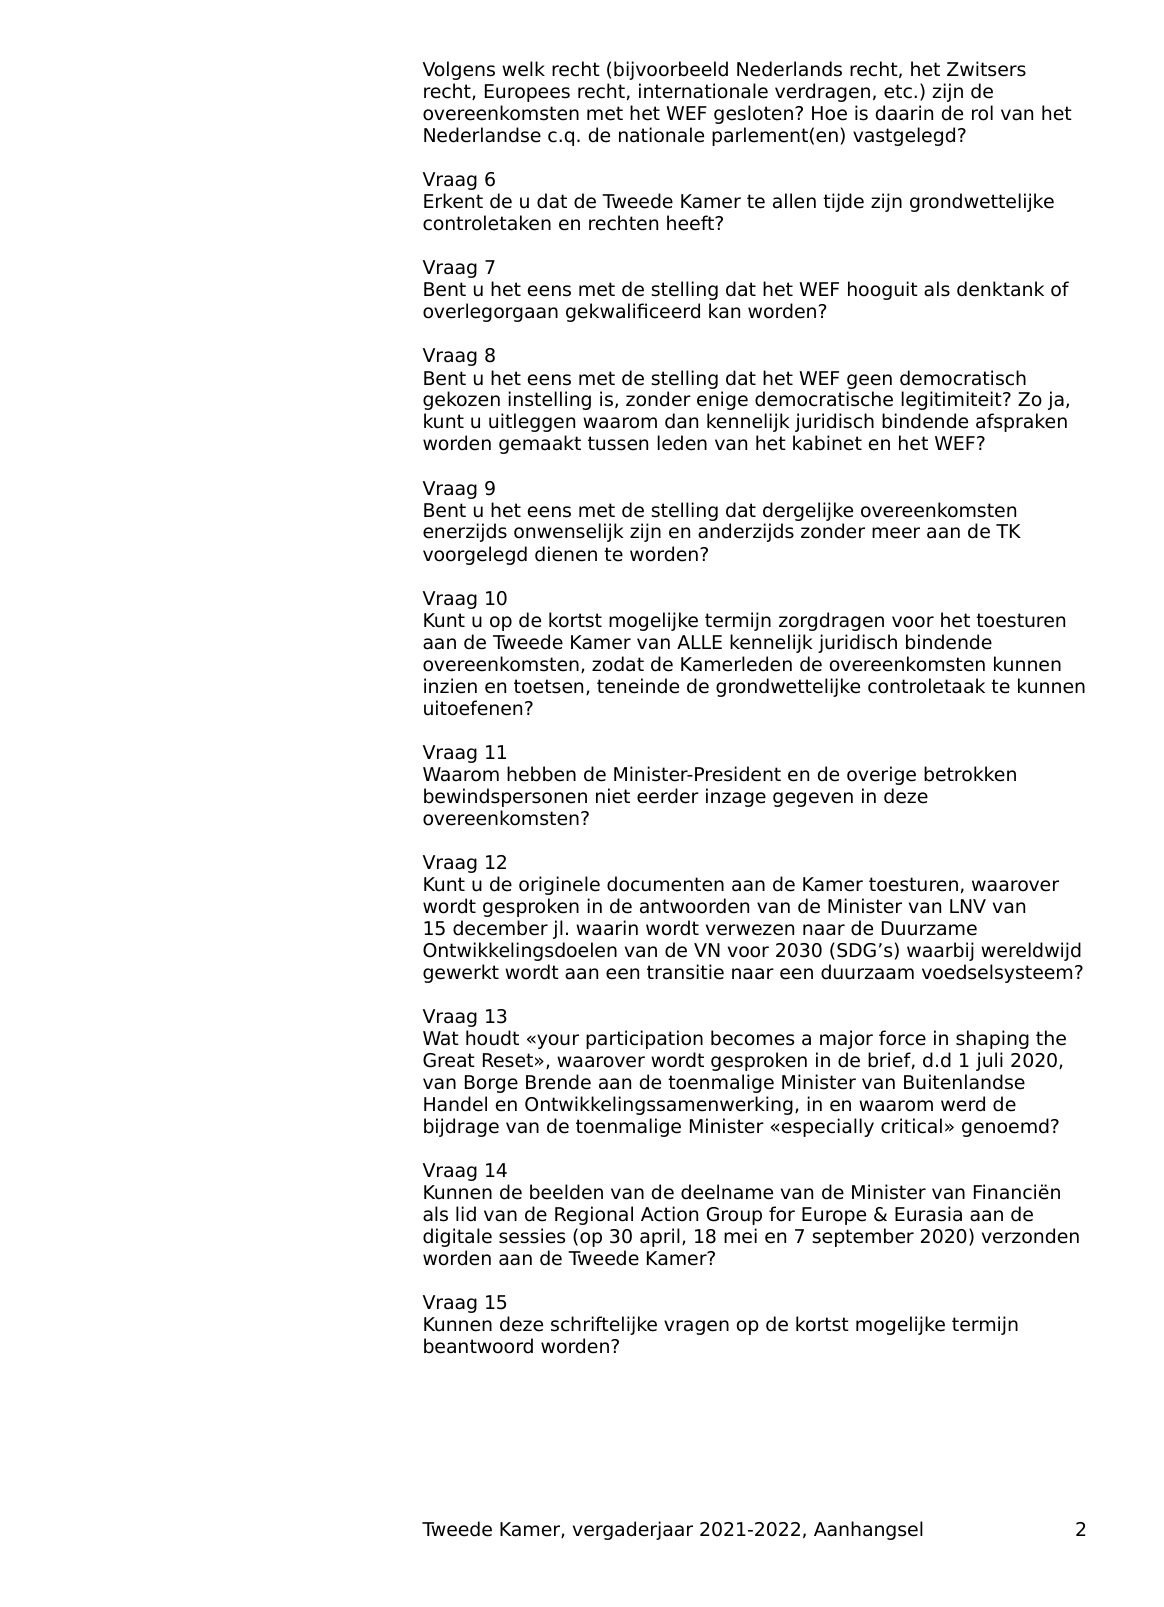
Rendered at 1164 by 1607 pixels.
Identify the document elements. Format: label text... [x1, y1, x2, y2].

text Vraag 10 [422, 588, 1087, 609]
text Bent u het eens met de stelling dat het WEF hooguit als denktank of overlegorgaan gekwalificeerd kan worden? [422, 279, 1087, 323]
text Kunnen deze schriftelijke vragen op de kortst mogelijke termijn beantwoord worden? [422, 1314, 1087, 1358]
text Kunt u de originele documenten aan de Kamer toesturen, waarover wordt gesproken in de antwoorden van de Minister van LNV van 15 december jl. waarin wordt verwezen naar de Duurzame Ontwikkelingsdoelen van de VN voor 2030 (SDG’s) waarbij wereldwijd gewerkt wordt aan een transitie naar een duurzaam voedselsysteem? [422, 874, 1087, 984]
text Bent u het eens met de stelling dat het WEF geen democratisch gekozen instelling is, zonder enige democratische legitimiteit? Zo ja, kunt u uitleggen waarom dan kennelijk juridisch bindende afspraken worden gemaakt tussen leden van het kabinet en het WEF? [422, 367, 1087, 455]
text Volgens welk recht (bijvoorbeeld Nederlands recht, het Zwitsers recht, Europees recht, internationale verdragen, etc.) zijn de overeenkomsten met het WEF gesloten? Hoe is daarin de rol van het Nederlandse c.q. de nationale parlement(en) vastgelegd? [422, 59, 1087, 147]
text Vraag 9 [422, 477, 1087, 499]
text Wat houdt «your participation becomes a major force in shaping the Great Reset», waarover wordt gesproken in de brief, d.d 1 juli 2020, van Borge Brende aan de toenmalige Minister van Buitenlandse Handel en Ontwikkelingssamenwerking, in en waarom werd de bijdrage van de toenmalige Minister «especially critical» genoemd? [422, 1028, 1087, 1138]
text Vraag 11 [422, 742, 1087, 764]
text Waarom hebben de Minister-President en de overige betrokken bewindspersonen niet eerder inzage gegeven in deze overeenkomsten? [422, 764, 1087, 829]
text Bent u het eens met de stelling dat dergelijke overeenkomsten enerzijds onwenselijk zijn en anderzijds zonder meer aan de TK voorgelegd dienen te worden? [422, 499, 1087, 565]
text Vraag 6 [422, 169, 1087, 191]
text Vraag 7 [422, 257, 1087, 279]
text Vraag 12 [422, 852, 1087, 874]
text Vraag 8 [422, 345, 1087, 367]
text Kunnen de beelden van de deelname van de Minister van Financiën als lid van de Regional Action Group for Europe & Eurasia aan de digitale sessies (op 30 april, 18 mei en 7 september 2020) verzonden worden aan de Tweede Kamer? [422, 1182, 1087, 1270]
text Vraag 15 [422, 1292, 1087, 1314]
text Erkent de u dat de Tweede Kamer te allen tijde zijn grondwettelijke controletaken en rechten heeft? [422, 191, 1087, 235]
text Vraag 13 [422, 1006, 1087, 1028]
text Kunt u op de kortst mogelijke termijn zorgdragen voor het toesturen aan de Tweede Kamer van ALLE kennelijk juridisch bindende overeenkomsten, zodat de Kamerleden de overeenkomsten kunnen inzien en toetsen, teneinde de grondwettelijke controletaak te kunnen uitoefenen? [422, 609, 1087, 719]
text Vraag 14 [422, 1160, 1087, 1182]
